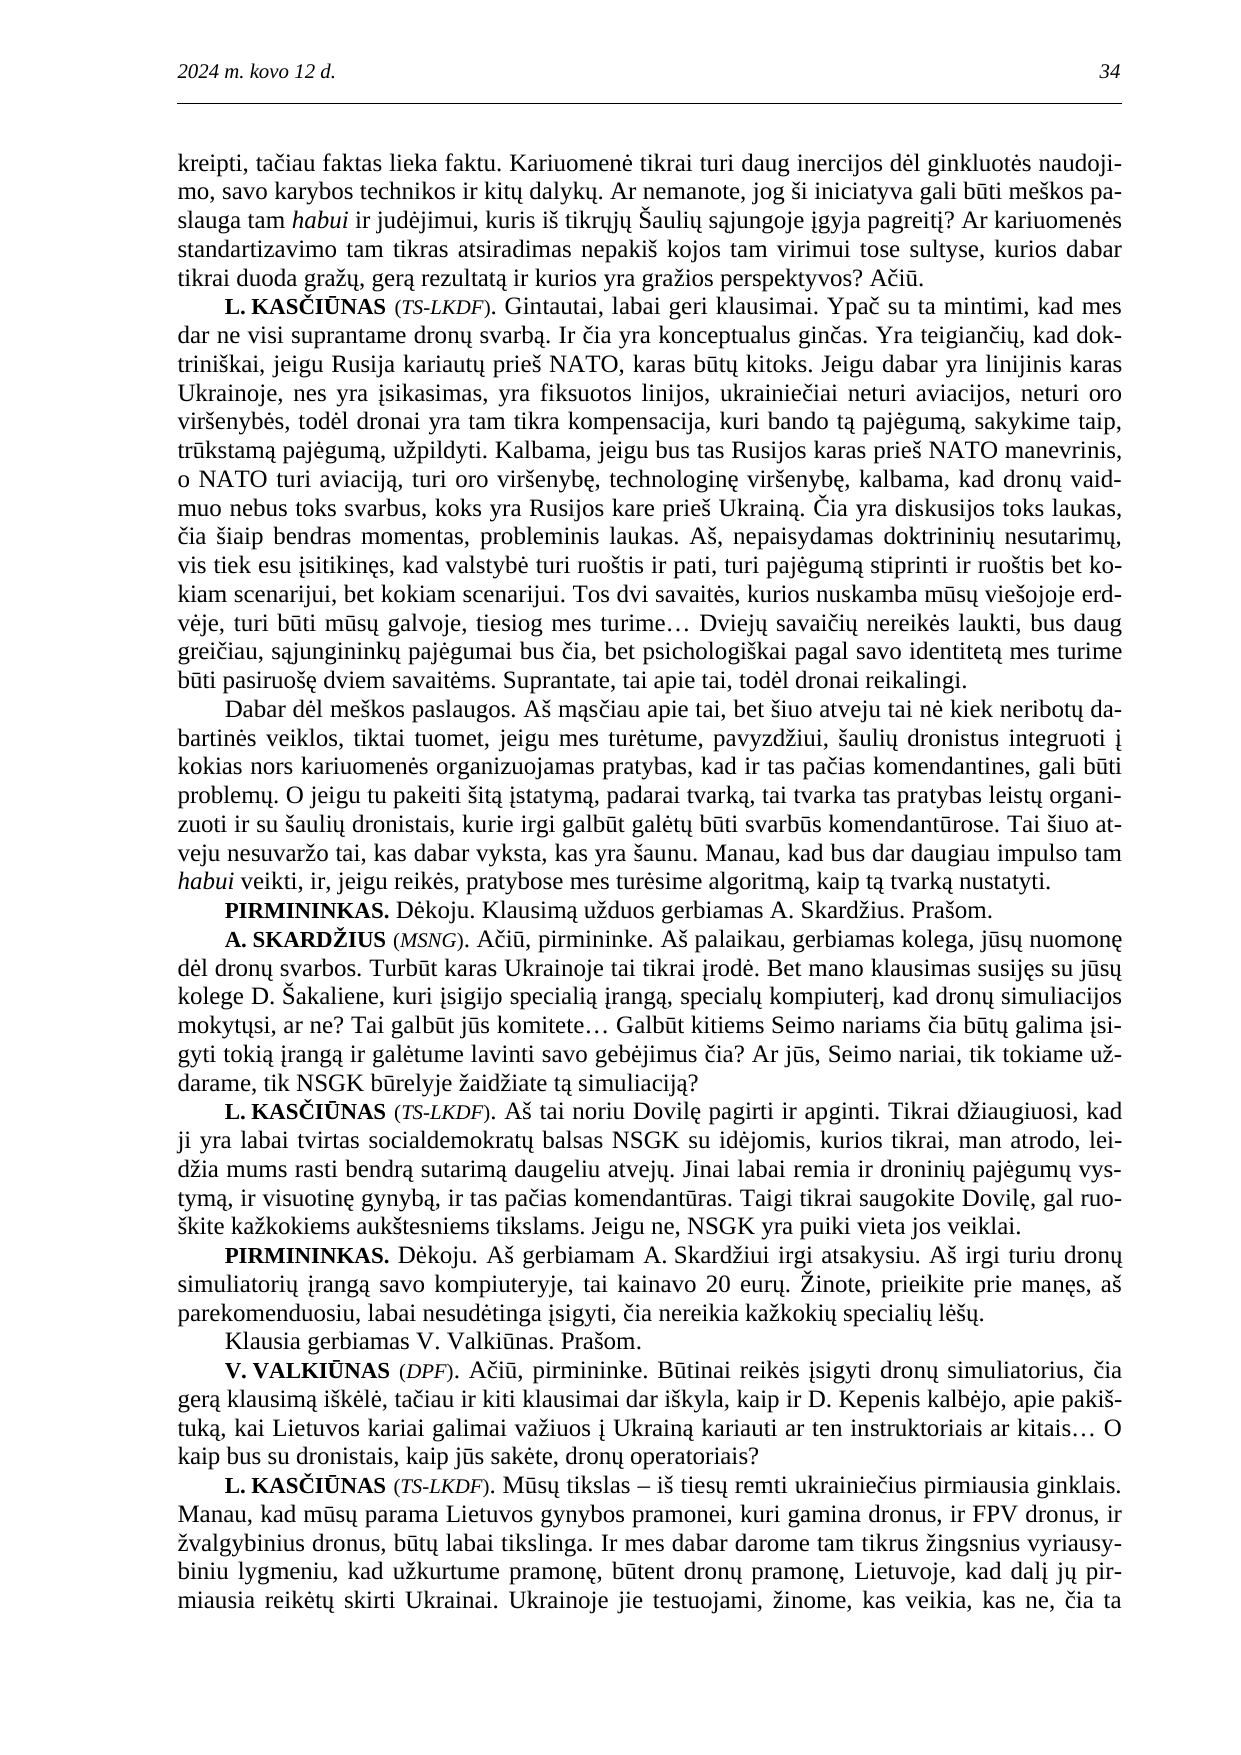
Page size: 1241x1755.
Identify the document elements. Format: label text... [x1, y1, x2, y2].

text PIRMININKAS. Dė­ko­ju. Klau­si­mą už­duos ger­bia­mas A. Skar­džius. Pra­šom. [177, 895, 1122, 924]
text V. VALKIŪNAS (DPF). Ačiū, pir­mi­nin­ke. Bū­ti­nai rei­kės įsi­gy­ti dro­nų si­mu­liato­rius, čia ge­rą klau­si­mą iš­kė­lė, ta­čiau ir ki­ti klau­si­mai dar iš­ky­la, kaip ir D. Ke­pe­nis kal­bė­jo, apie pa­kiš­tu­ką, kai Lie­tu­vos ka­riai ga­li­mai va­žiuos į Uk­rai­ną ka­riau­ti ar ten in­struk­to­riais ar ki­tais… O kaip bus su dro­nis­tais, kaip jūs sa­kė­te, dro­nų ope­ra­to­riais? [177, 1355, 1122, 1470]
text L. KASČIŪNAS (TS-LKDF). Mū­sų tiks­las – iš tie­sų rem­ti uk­rai­nie­čius pir­miau­sia gin­klais. Ma­nau, kad mū­sų pa­ra­ma Lie­tu­vos gy­ny­bos pra­mo­nei, ku­ri ga­mi­na dro­nus, ir FPV dro­nus, ir žval­gy­bi­nius dro­nus, bū­tų la­bai tiks­lin­ga. Ir mes da­bar da­ro­me tam tik­rus žings­nius vy­riau­sy­bi­niu lyg­me­niu, kad už­kur­tu­me pra­mo­nę, bū­tent dro­nų pra­mo­nę, Lie­tu­vo­je, kad da­lį jų pir­miau­sia rei­kė­tų skir­ti Uk­rai­nai. Uk­rai­no­je jie te­stuo­ja­mi, ži­no­me, kas vei­kia, kas ne, čia ta [177, 1470, 1122, 1614]
text Da­bar dėl meš­kos pa­slau­gos. Aš mąs­čiau apie tai, bet šiuo at­ve­ju tai nė kiek ne­ri­bo­tų da­bar­ti­nės veik­los, tik­tai tuo­met, jei­gu mes tu­rė­tu­me, pa­vyz­džiui, šau­lių dro­nis­tus in­teg­ruo­ti į ko­kias nors ka­riuo­me­nės or­ga­ni­zuo­ja­mas pra­ty­bas, kad ir tas pa­čias ko­men­dan­ti­nes, ga­li bū­ti pro­ble­mų. O jei­gu tu pa­kei­ti ši­tą įsta­ty­mą, pa­da­rai tvar­ką, tai tvar­ka tas pra­ty­bas leis­tų or­ga­ni­zuo­ti ir su šau­lių dro­nis­tais, ku­rie ir­gi gal­būt ga­lė­tų bū­ti svar­būs ko­men­dan­tū­ro­se. Tai šiuo at­ve­ju ne­su­var­žo tai, kas da­bar vyks­ta, kas yra šau­nu. Ma­nau, kad bus dar dau­giau im­pul­so tam ha­bui veik­ti, ir, jei­gu rei­kės, pra­ty­bo­se mes tu­rė­si­me al­go­rit­mą, kaip tą tvar­ką nu­sta­ty­ti. [177, 694, 1122, 895]
text PIRMININKAS. Dė­ko­ju. Aš ger­bia­mam A. Skar­džiui ir­gi at­sa­ky­siu. Aš ir­gi tu­riu dro­nų si­mu­lia­to­rių įran­gą sa­vo kom­piu­te­ry­je, tai kai­na­vo 20 eu­rų. Ži­no­te, pri­ei­ki­te prie ma­nęs, aš pa­re­ko­men­duo­siu, la­bai ne­su­dė­tin­ga įsi­gy­ti, čia ne­rei­kia kaž­ko­kių spe­cia­lių lė­šų. [177, 1240, 1122, 1326]
text L. KASČIŪNAS (TS-LKDF). Gin­tau­tai, la­bai ge­ri klau­si­mai. Ypač su ta min­ti­mi, kad mes dar ne vi­si su­pran­ta­me dro­nų svar­bą. Ir čia yra kon­cep­tu­a­lus gin­čas. Yra tei­gian­čių, kad dok­tri­niš­kai, jei­gu Ru­si­ja ka­riau­tų prieš NATO, ka­ras bū­tų ki­toks. Jei­gu da­bar yra li­ni­ji­nis ka­ras Uk­rai­no­je, nes yra įsi­ka­si­mas, yra fik­suo­tos li­ni­jos, uk­rai­nie­čiai ne­tu­ri avia­ci­jos, ne­tu­ri oro vir­še­ny­bės, to­dėl dro­nai yra tam tik­ra kom­pen­sa­ci­ja, ku­ri ban­do tą pa­jė­gu­mą, sa­ky­ki­me taip, trūks­ta­mą pa­jė­gu­mą, už­pil­dy­ti. Kal­ba­ma, jei­gu bus tas Ru­si­jos ka­ras prieš NATO ma­nev­ri­nis, o NATO tu­ri avia­ci­ją, tu­ri oro vir­še­ny­bę, tech­no­lo­gi­nę vir­še­ny­bę, kal­ba­ma, kad dro­nų vaid­muo ne­bus toks svar­bus, koks yra Ru­si­jos ka­re prieš Uk­rai­ną. Čia yra dis­ku­si­jos toks lau­kas, čia šiaip ben­dras mo­men­tas, pro­ble­mi­nis lau­kas. Aš, ne­pai­sy­da­mas dok­tri­ni­nių ne­su­ta­ri­mų, vis tiek esu įsi­ti­ki­nęs, kad vals­ty­bė tu­ri ruoš­tis ir pa­ti, tu­ri pa­jė­gu­mą stip­rin­ti ir ruoš­tis bet ko­kiam sce­na­ri­jui, bet ko­kiam sce­na­ri­jui. Tos dvi sa­vai­tės, ku­rios nu­skam­ba mū­sų vie­šo­jo­je erd­vė­je, tu­ri bū­ti mū­sų gal­vo­je, tie­siog mes tu­ri­me… Dvie­jų sa­vai­čių ne­rei­kės lauk­ti, bus daug grei­čiau, są­jun­gi­nin­kų pa­jė­gu­mai bus čia, bet psi­cho­lo­giš­kai pa­gal sa­vo iden­ti­te­tą mes tu­ri­me bū­ti pa­si­ruo­šę dviem sa­vai­tėms. Su­pran­ta­te, tai apie tai, to­dėl dro­nai rei­ka­lin­gi. [177, 291, 1122, 694]
text kreip­ti, ta­čiau fak­tas lie­ka fak­tu. Ka­riuo­me­nė tik­rai tu­ri daug iner­ci­jos dėl gin­kluo­tės nau­do­ji­mo, sa­vo ka­ry­bos tech­ni­kos ir ki­tų da­ly­kų. Ar ne­ma­no­te, jog ši ini­cia­ty­va ga­li bū­ti meš­kos pa­slau­ga tam ha­bui ir ju­dė­ji­mui, ku­ris iš tik­rų­jų Šau­lių są­jun­go­je įgy­ja pa­grei­tį? Ar ka­riuo­me­nės stan­dar­ti­za­vi­mo tam tik­ras at­si­ra­di­mas ne­pa­kiš ko­jos tam vi­ri­mui to­se sul­ty­se, ku­rios da­bar tik­rai duo­da gra­žų, ge­rą re­zul­ta­tą ir ku­rios yra gra­žios per­spek­ty­vos? Ačiū. [177, 148, 1122, 291]
text A. SKARDŽIUS (MSNG). Ačiū, pir­mi­nin­ke. Aš pa­lai­kau, ger­bia­mas ko­le­ga, jū­sų nuo­mo­nę dėl dro­nų svar­bos. Tur­būt ka­ras Uk­rai­no­je tai tik­rai įro­dė. Bet ma­no klau­si­mas su­si­jęs su jū­sų ko­le­ge D. Ša­ka­lie­ne, ku­ri įsi­gi­jo spe­cia­lią įran­gą, spe­cia­lų kom­piu­te­rį, kad dro­nų si­mu­lia­ci­jos mo­ky­tų­si, ar ne? Tai gal­būt jūs ko­mi­te­te… Gal­būt ki­tiems Sei­mo na­riams čia bū­tų ga­li­ma įsi­gy­ti to­kią įran­gą ir ga­lė­tu­me la­vin­ti sa­vo ge­bė­ji­mus čia? Ar jūs, Sei­mo na­riai, tik to­kia­me už­da­ra­me, tik NSGK bū­re­ly­je žai­džia­te tą si­mu­lia­ci­ją? [177, 924, 1122, 1096]
text L. KASČIŪNAS (TS-LKDF). Aš tai no­riu Do­vi­lę pa­gir­ti ir ap­gin­ti. Tik­rai džiau­giuo­si, kad ji yra la­bai tvir­tas so­cial­de­mok­ra­tų bal­sas NSGK su idė­jo­mis, ku­rios tik­rai, man at­ro­do, lei­džia mums ras­ti ben­drą su­ta­ri­mą dau­ge­liu at­ve­jų. Ji­nai la­bai re­mia ir dro­ni­nių pa­jė­gu­mų vys­ty­mą, ir vi­suo­ti­nę gy­ny­bą, ir tas pa­čias ko­men­dan­tū­ras. Tai­gi tik­rai sau­go­ki­te Do­vi­lę, gal ruo­š­ki­te kaž­ko­kiems aukš­tes­niems tiks­lams. Jei­gu ne, NSGK yra pui­ki vie­ta jos veik­lai. [177, 1096, 1122, 1240]
text Klau­sia ger­bia­mas V. Val­kiū­nas. Pra­šom. [177, 1326, 1122, 1355]
